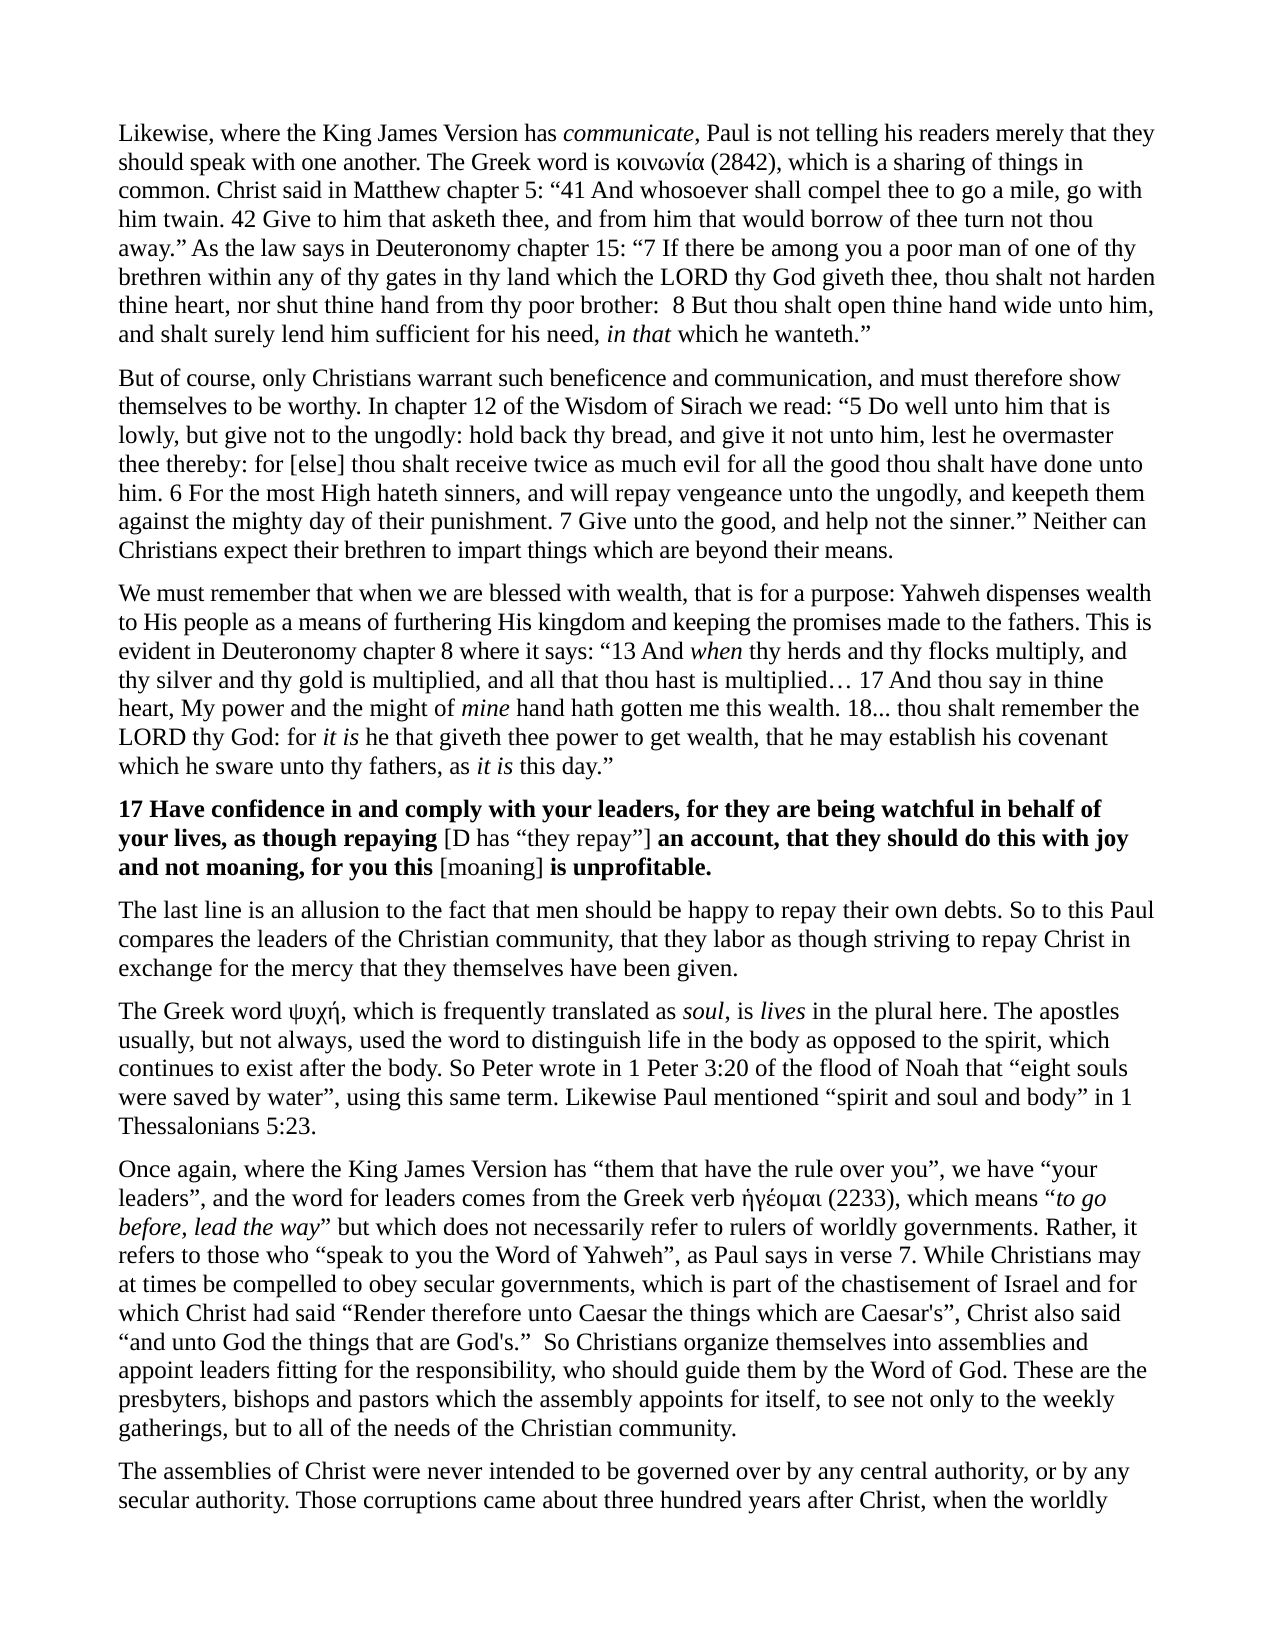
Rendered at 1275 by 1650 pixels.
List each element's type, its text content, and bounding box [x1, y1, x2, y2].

text Likewise, where the King James Version has communicate, Paul is not telling his readers merely that they should speak with one another. The Greek word is κοινωνία (2842), which is a sharing of things in common. Christ said in Matthew chapter 5: “41 And whosoever shall compel thee to go a mile, go with him twain. 42 Give to him that asketh thee, and from him that would borrow of thee turn not thou away.” As the law says in Deuteronomy chapter 15: “7 If there be among you a poor man of one of thy brethren within any of thy gates in thy land which the LORD thy God giveth thee, thou shalt not harden thine heart, nor shut thine hand from thy poor brother: 8 But thou shalt open thine hand wide unto him, and shalt surely lend him sufficient for his need, in that which he wanteth.” [118, 118, 1157, 348]
text But of course, only Christians warrant such beneficence and communication, and must therefore show themselves to be worthy. In chapter 12 of the Wisdom of Sirach we read: “5 Do well unto him that is lowly, but give not to the ungodly: hold back thy bread, and give it not unto him, lest he overmaster thee thereby: for [else] thou shalt receive twice as much evil for all the good thou shalt have done unto him. 6 For the most High hateth sinners, and will repay vengeance unto the ungodly, and keepeth them against the mighty day of their punishment. 7 Give unto the good, and help not the sinner.” Neither can Christians expect their brethren to impart things which are beyond their means. [118, 363, 1157, 564]
text The assemblies of Christ were never intended to be governed over by any central authority, or by any secular authority. Those corruptions came about three hundred years after Christ, when the worldly [118, 1456, 1157, 1514]
text The Greek word ψυχή, which is frequently translated as soul, is lives in the plural here. The apostles usually, but not always, used the word to distinguish life in the body as opposed to the spirit, which continues to exist after the body. So Peter wrote in 1 Peter 3:20 of the flood of Noah that “eight souls were saved by water”, using this same term. Likewise Paul mentioned “spirit and soul and body” in 1 Thessalonians 5:23. [118, 996, 1157, 1140]
text We must remember that when we are blessed with wealth, that is for a purpose: Yahweh dispenses wealth to His people as a means of furthering His kingdom and keeping the promises made to the fathers. This is evident in Deuteronomy chapter 8 where it says: “13 And when thy herds and thy flocks multiply, and thy silver and thy gold is multiplied, and all that thou hast is multiplied… 17 And thou say in thine heart, My power and the might of mine hand hath gotten me this wealth. 18... thou shalt remember the LORD thy God: for it is he that giveth thee power to get wealth, that he may establish his covenant which he sware unto thy fathers, as it is this day.” [118, 578, 1157, 780]
text The last line is an allusion to the fact that men should be happy to repay their own debts. So to this Paul compares the leaders of the Christian community, that they labor as though striving to repay Christ in exchange for the mercy that they themselves have been given. [118, 895, 1157, 981]
text 17 Have confidence in and comply with your leaders, for they are being watchful in behalf of your lives, as though repaying [D has “they repay”] an account, that they should do this with joy and not moaning, for you this [moaning] is unprofitable. [118, 794, 1157, 881]
text Once again, where the King James Version has “them that have the rule over you”, we have “your leaders”, and the word for leaders comes from the Greek verb ἡγέομαι (2233), which means “to go before, lead the way” but which does not necessarily refer to rulers of worldly governments. Rather, it refers to those who “speak to you the Word of Yahweh”, as Paul says in verse 7. While Christians may at times be compelled to obey secular governments, which is part of the chastisement of Israel and for which Christ had said “Render therefore unto Caesar the things which are Caesar's”, Christ also said “and unto God the things that are God's.” So Christians organize themselves into assemblies and appoint leaders fitting for the responsibility, who should guide them by the Word of God. These are the presbyters, bishops and pastors which the assembly appoints for itself, to see not only to the weekly gatherings, but to all of the needs of the Christian community. [118, 1154, 1157, 1442]
